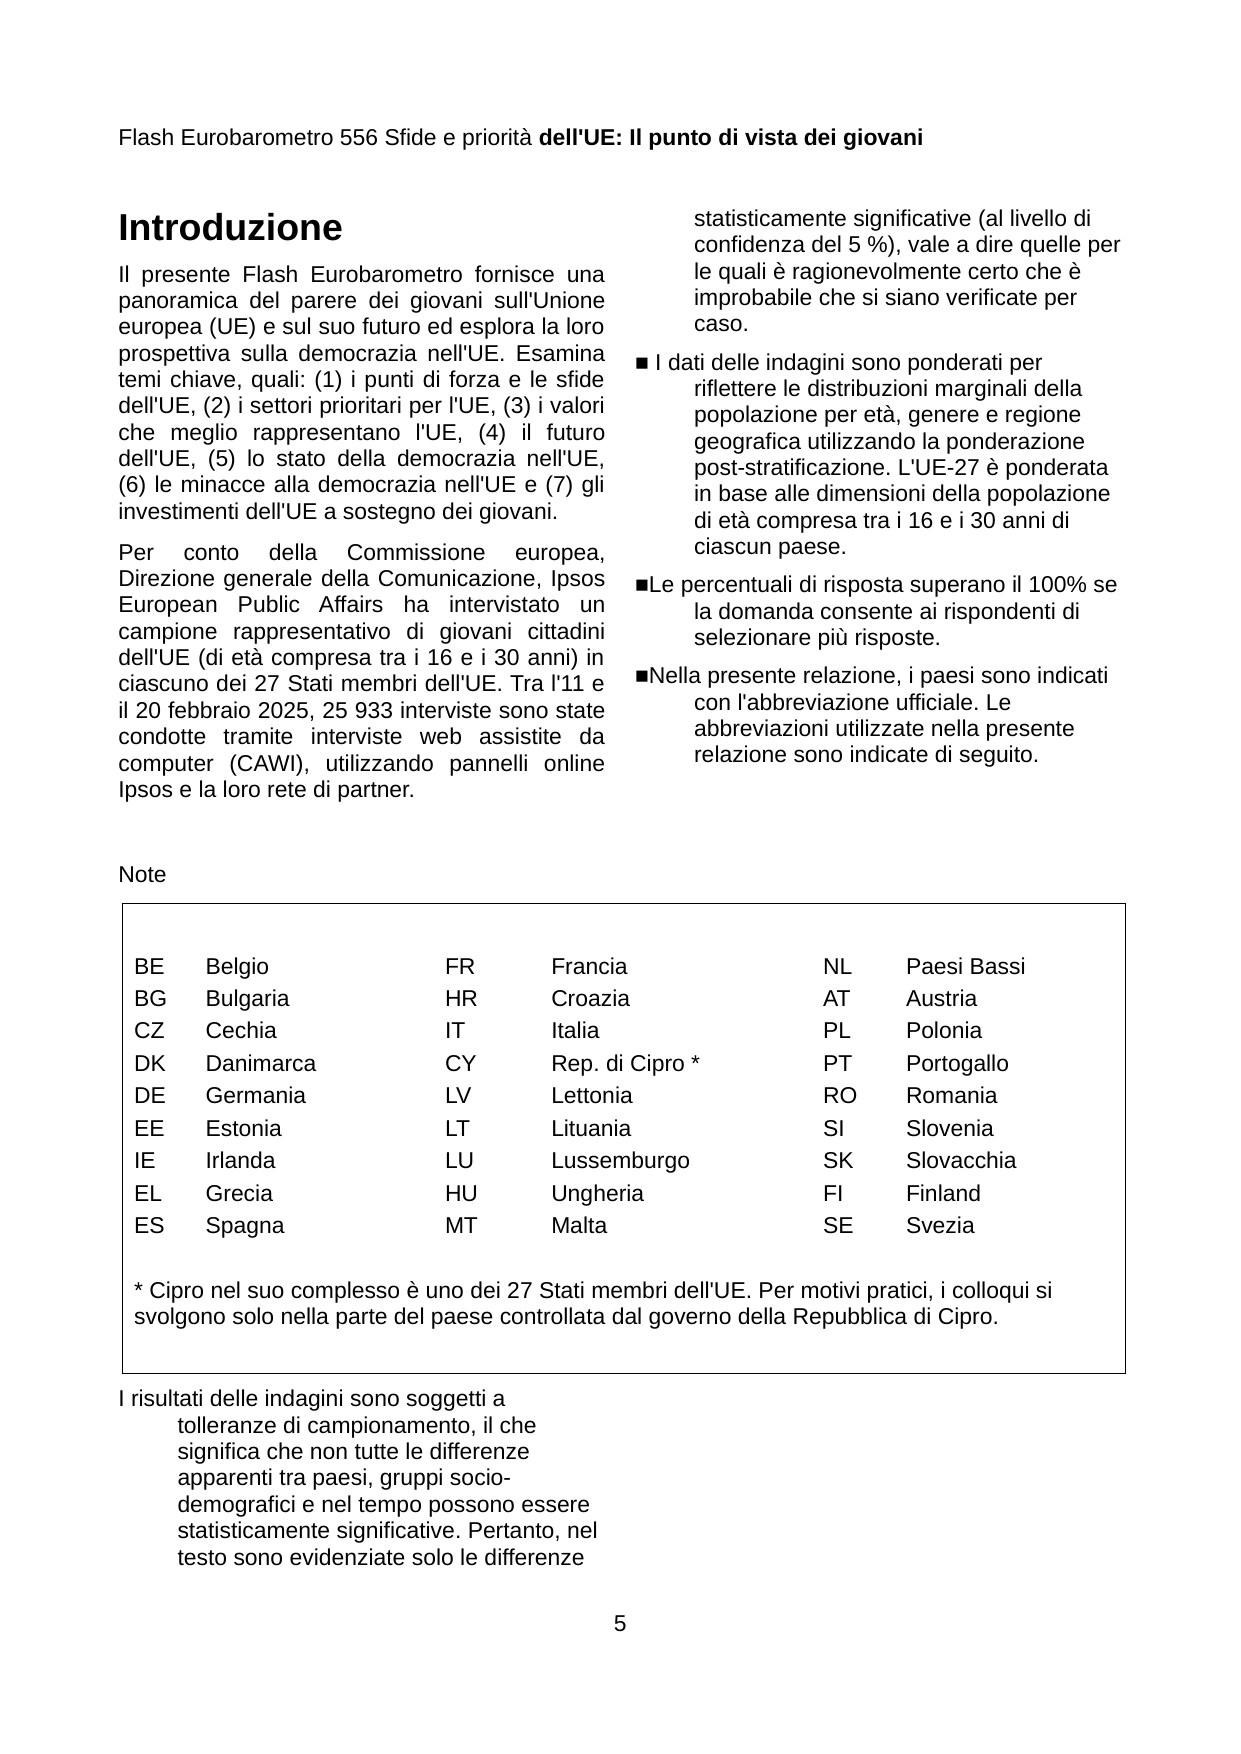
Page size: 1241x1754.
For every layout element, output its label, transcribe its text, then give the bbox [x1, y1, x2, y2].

table_cell HR [442, 982, 548, 1014]
table_cell DE [131, 1079, 202, 1112]
table_cell BG [131, 982, 202, 1014]
text ■Nella presente relazione, i paesi sono indicati con l'abbreviazione ufficiale. Le abbreviazioni utilizzate nella presente relazione sono indicate di seguito. [635, 662, 1122, 768]
table_cell [548, 1241, 820, 1274]
table_cell EE [131, 1112, 202, 1144]
table_cell Croazia [548, 982, 820, 1014]
table_cell Grecia [203, 1176, 442, 1209]
table_cell Austria [903, 982, 1103, 1014]
table_cell Svezia [903, 1209, 1103, 1241]
text Il presente Flash Eurobarometro fornisce una panoramica del parere dei giovani sull'Unione europea (UE) e sul suo futuro ed esplora la loro prospettiva sulla democrazia nell'UE. Esamina temi chiave, quali: (1) i punti di forza e le sfide dell'UE, (2) i settori prioritari per l'UE, (3) i valori che meglio rappresentano l'UE, (4) il futuro dell'UE, (5) lo stato della democrazia nell'UE, (6) le minacce alla democrazia nell'UE e (7) gli investimenti dell'UE a sostegno dei giovani. [118, 261, 605, 524]
table_cell Italia [548, 1015, 820, 1047]
text I risultati delle indagini sono soggetti a tolleranze di campionamento, il che significa che non tutte le differenze apparenti tra paesi, gruppi socio-demografici e nel tempo possono essere statisticamente significative. Pertanto, nel testo sono evidenziate solo le differenze statisticamente significative (al livello di confidenza del 5 %), vale a dire quelle per le quali è ragionevolmente certo che è improbabile che si siano verificate per caso. [635, 205, 1122, 337]
table_cell Estonia [203, 1112, 442, 1144]
table_cell Cechia [203, 1015, 442, 1047]
subtitle Introduzione [118, 205, 605, 248]
table_cell Danimarca [203, 1047, 442, 1079]
table_cell EL [131, 1176, 202, 1209]
table_cell [903, 1241, 1103, 1274]
table_cell Spagna [203, 1209, 442, 1241]
table_header FR [442, 950, 548, 982]
table_cell Slovacchia [903, 1144, 1103, 1176]
table_cell Portogallo [903, 1047, 1103, 1079]
table_cell Ungheria [548, 1176, 820, 1209]
table_cell ES [131, 1209, 202, 1241]
table_header Paesi Bassi [903, 950, 1103, 982]
table_cell IE [131, 1144, 202, 1176]
text ■ I dati delle indagini sono ponderati per riflettere le distribuzioni marginali della popolazione per età, genere e regione geografica utilizzando la ponderazione post-stratificazione. L'UE-27 è ponderata in base alle dimensioni della popolazione di età compresa tra i 16 e i 30 anni di ciascun paese. [635, 348, 1122, 559]
table_cell FI [820, 1176, 903, 1209]
table_cell Romania [903, 1079, 1103, 1112]
text ■Le percentuali di risposta superano il 100% se la domanda consente ai rispondenti di selezionare più risposte. [635, 571, 1122, 650]
table_header Belgio [203, 950, 442, 982]
text Note [118, 861, 605, 887]
table_cell * Cipro nel suo complesso è uno dei 27 Stati membri dell'UE. Per motivi pratici, i colloqui si svolgono solo nella parte del paese controllata dal governo della Repubblica di Cipro. [131, 1274, 1103, 1332]
table_cell Slovenia [903, 1112, 1103, 1144]
table_cell CY [442, 1047, 548, 1079]
table_cell PT [820, 1047, 903, 1079]
table_header NL [820, 950, 903, 982]
table_cell LU [442, 1144, 548, 1176]
table_cell Bulgaria [203, 982, 442, 1014]
table_cell Lettonia [548, 1079, 820, 1112]
table_cell Finland [903, 1176, 1103, 1209]
table_cell Malta [548, 1209, 820, 1241]
table_cell DK [131, 1047, 202, 1079]
table_cell [203, 1241, 442, 1274]
table_cell IT [442, 1015, 548, 1047]
table_cell Lituania [548, 1112, 820, 1144]
table_cell MT [442, 1209, 548, 1241]
table_cell Irlanda [203, 1144, 442, 1176]
text Per conto della Commissione europea, Direzione generale della Comunicazione, Ipsos European Public Affairs ha intervistato un campione rappresentativo di giovani cittadini dell'UE (di età compresa tra i 16 e i 30 anni) in ciascuno dei 27 Stati membri dell'UE. Tra l'11 e il 20 febbraio 2025, 25 933 interviste sono state condotte tramite interviste web assistite da computer (CAWI), utilizzando pannelli online Ipsos e la loro rete di partner. [118, 539, 605, 802]
table_cell Polonia [903, 1015, 1103, 1047]
table_cell HU [442, 1176, 548, 1209]
table_header BE [131, 950, 202, 982]
table_cell [131, 1241, 202, 1274]
table_cell PL [820, 1015, 903, 1047]
table_cell Germania [203, 1079, 442, 1112]
table_cell Rep. di Cipro * [548, 1047, 820, 1079]
table_cell LT [442, 1112, 548, 1144]
table_cell CZ [131, 1015, 202, 1047]
table_cell RO [820, 1079, 903, 1112]
table_cell SE [820, 1209, 903, 1241]
table_header Francia [548, 950, 820, 982]
text I risultati delle indagini sono soggetti a tolleranze di campionamento, il che significa che non tutte le differenze apparenti tra paesi, gruppi socio-demografici e nel tempo possono essere statisticamente significative. Pertanto, nel testo sono evidenziate solo le differenze statisticamente significative (al livello di confidenza del 5 %), vale a dire quelle per le quali è ragionevolmente certo che è improbabile che si siano verificate per caso. [118, 899, 605, 1570]
table_cell AT [820, 982, 903, 1014]
table_cell Lussemburgo [548, 1144, 820, 1176]
table_cell [442, 1241, 548, 1274]
table_cell SI [820, 1112, 903, 1144]
table_cell LV [442, 1079, 548, 1112]
table_cell SK [820, 1144, 903, 1176]
table_cell [820, 1241, 903, 1274]
